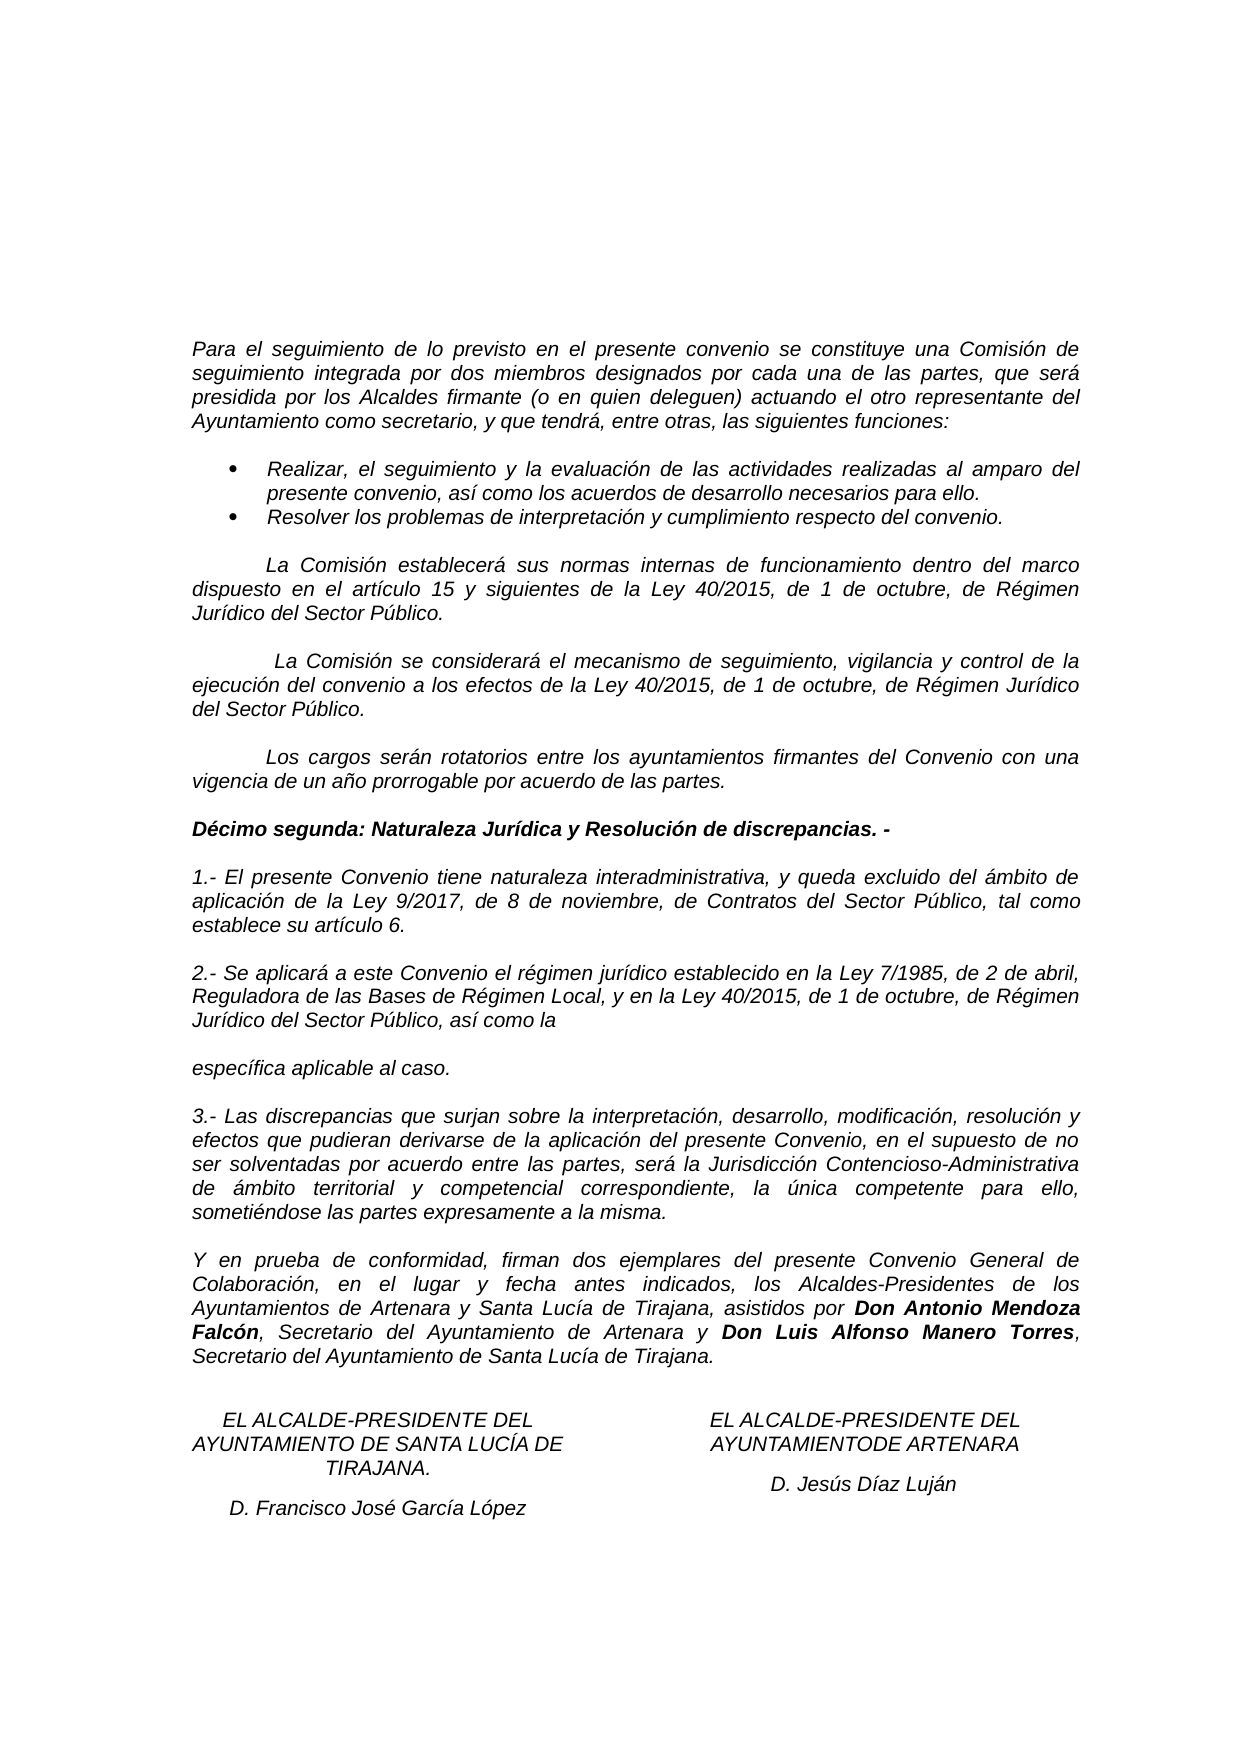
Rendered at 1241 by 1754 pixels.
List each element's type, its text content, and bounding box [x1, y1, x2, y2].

table_header EL ALCALDE-PRESIDENTE DEL AYUNTAMIENTO DE SANTA LUCÍA DE TIRAJANA. D. Francisco José García López [149, 1392, 636, 1569]
list Realizar, el seguimiento y la evaluación de las actividades realizadas al amparo del presente convenio, así como los acuerdos de desarrollo necesarios para ello. [229, 457, 1081, 505]
list Resolver los problemas de interpretación y cumplimiento respecto del convenio. [229, 505, 1081, 529]
text 2.- Se aplicará a este Convenio el régimen jurídico establecido en la Ley 7/1985, de 2 de abril, Reguladora de las Bases de Régimen Local, y en la Ley 40/2015, de 1 de octubre, de Régimen Jurídico del Sector Público, así como la [192, 960, 1081, 1032]
table_header EL ALCALDE-PRESIDENTE DEL AYUNTAMIENTODE ARTENARA D. Jesús Díaz Luján [636, 1392, 1123, 1569]
text La Comisión se considerará el mecanismo de seguimiento, vigilancia y control de la ejecución del convenio a los efectos de la Ley 40/2015, de 1 de octubre, de Régimen Jurídico del Sector Público. [192, 649, 1081, 721]
text Y en prueba de conformidad, firman dos ejemplares del presente Convenio General de Colaboración, en el lugar y fecha antes indicados, los Alcaldes-Presidentes de los Ayuntamientos de Artenara y Santa Lucía de Tirajana, asistidos por Don Antonio Mendoza Falcón, Secretario del Ayuntamiento de Artenara y Don Luis Alfonso Manero Torres, Secretario del Ayuntamiento de Santa Lucía de Tirajana. [192, 1248, 1081, 1368]
text específica aplicable al caso. [192, 1056, 1081, 1080]
text Para el seguimiento de lo previsto en el presente convenio se constituye una Comisión de seguimiento integrada por dos miembros designados por cada una de las partes, que será presidida por los Alcaldes firmante (o en quien deleguen) actuando el otro representante del Ayuntamiento como secretario, y que tendrá, entre otras, las siguientes funciones: [192, 337, 1081, 433]
text Décimo segunda: Naturaleza Jurídica y Resolución de discrepancias. - [192, 817, 1081, 841]
text Los cargos serán rotatorios entre los ayuntamientos firmantes del Convenio con una vigencia de un año prorrogable por acuerdo de las partes. [192, 745, 1081, 793]
text La Comisión establecerá sus normas internas de funcionamiento dentro del marco dispuesto en el artículo 15 y siguientes de la Ley 40/2015, de 1 de octubre, de Régimen Jurídico del Sector Público. [192, 553, 1081, 625]
text 3.- Las discrepancias que surjan sobre la interpretación, desarrollo, modificación, resolución y efectos que pudieran derivarse de la aplicación del presente Convenio, en el supuesto de no ser solventadas por acuerdo entre las partes, será la Jurisdicción Contencioso-Administrativa de ámbito territorial y competencial correspondiente, la única competente para ello, sometiéndose las partes expresamente a la misma. [192, 1104, 1081, 1224]
text 1.- El presente Convenio tiene naturaleza interadministrativa, y queda excluido del ámbito de aplicación de la Ley 9/2017, de 8 de noviembre, de Contratos del Sector Público, tal como establece su artículo 6. [192, 864, 1081, 936]
